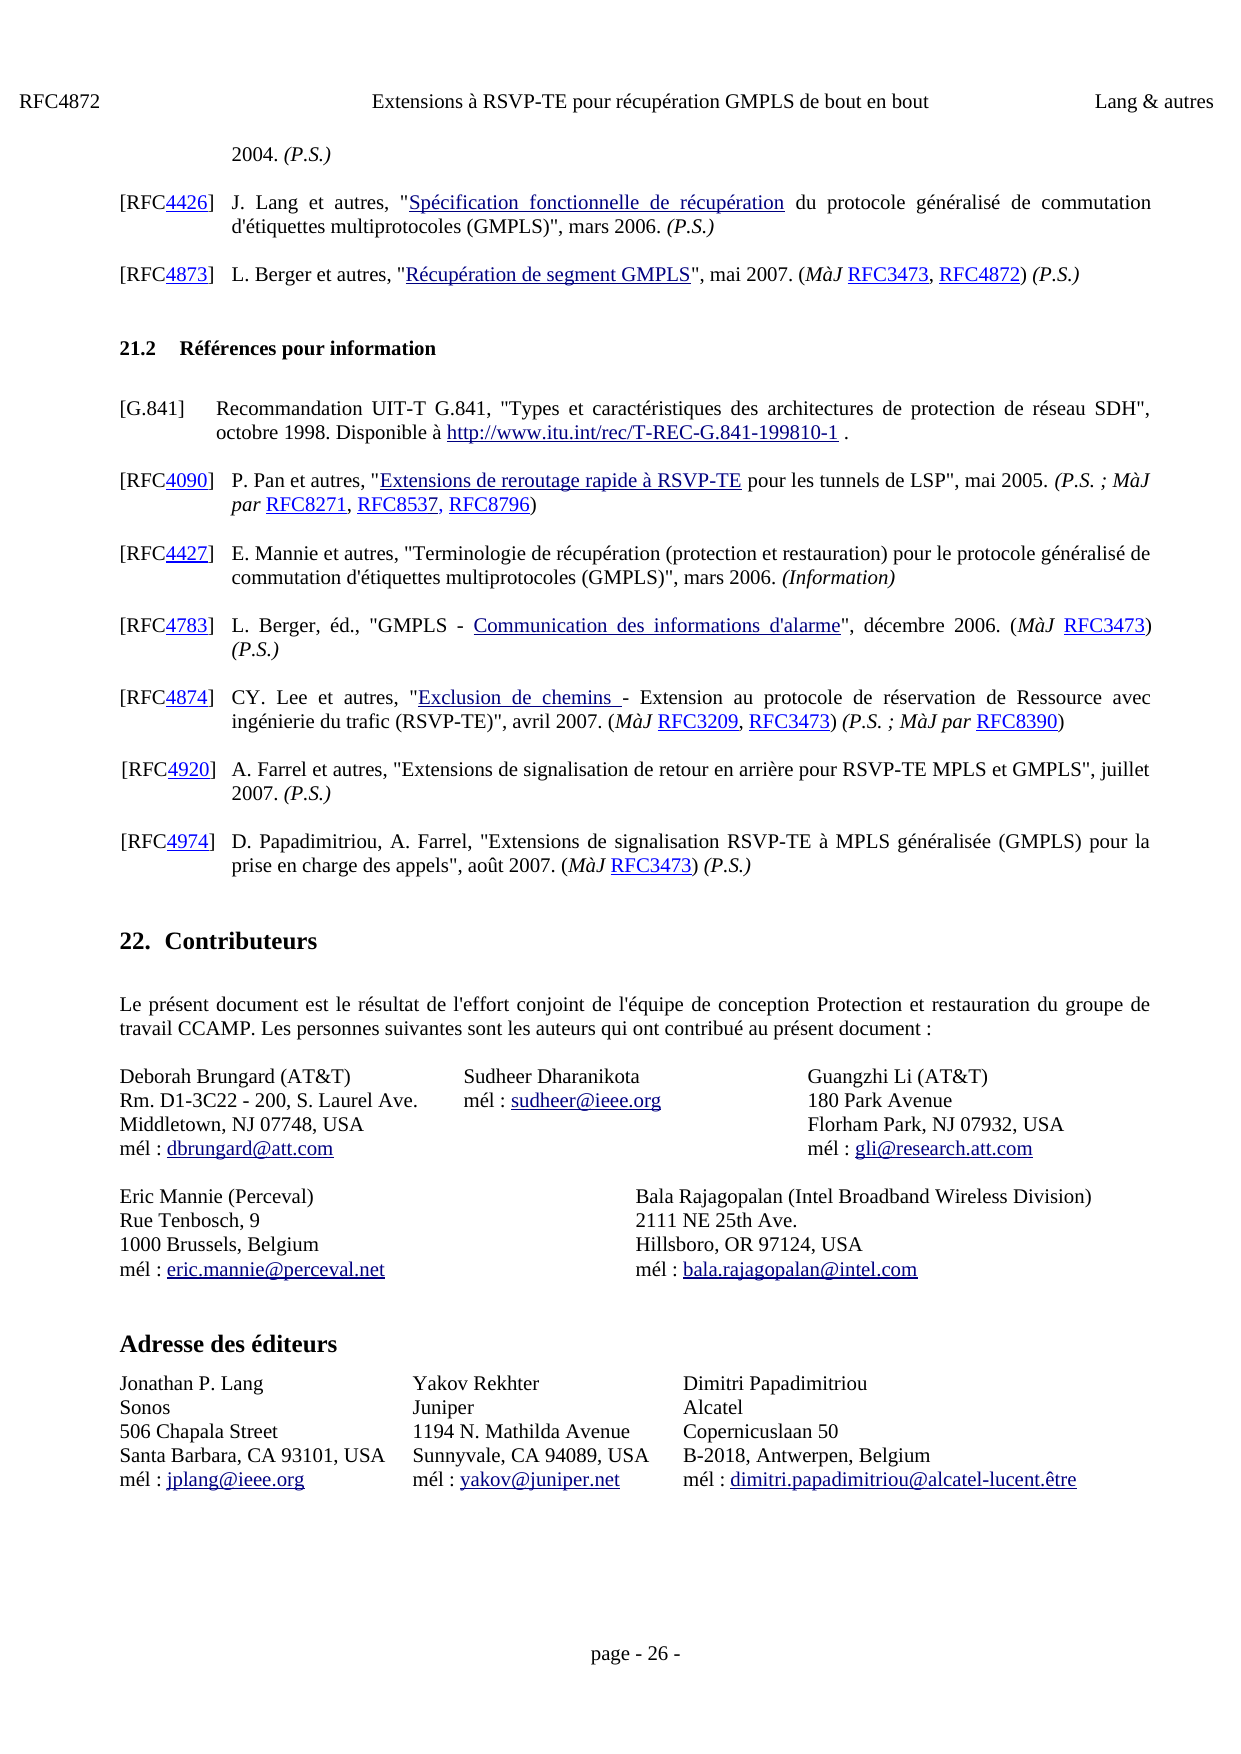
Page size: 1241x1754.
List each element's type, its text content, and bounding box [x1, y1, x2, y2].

table_header Eric Mannie (Perceval) [119, 1184, 635, 1208]
table_cell mél : sudheer@ieee.org [463, 1088, 807, 1112]
subtitle 21.2 Références pour information [119, 336, 1152, 359]
subtitle 22. Contributeurs [119, 926, 1152, 955]
text 2004. (P.S.) [119, 142, 1152, 166]
table_cell Rue Tenbosch, 9 [119, 1208, 635, 1232]
table_header Guangzhi Li (AT&T) [808, 1064, 1152, 1088]
table_cell Sonos [119, 1395, 412, 1419]
table_cell mél : gli@research.att.com [808, 1136, 1152, 1160]
text [RFC4920] A. Farrel et autres, "Extensions de signalisation de retour en arrière pour RSVP-TE MPLS et GMPLS", juillet 2007. (P.S.) [121, 757, 1152, 805]
text [RFC4974] D. Papadimitriou, A. Farrel, "Extensions de signalisation RSVP-TE à MPLS généralisée (GMPLS) pour la prise en charge des appels", août 2007. (MàJ RFC3473) (P.S.) [120, 829, 1152, 877]
table_cell Alcatel [683, 1395, 1152, 1419]
table_cell Copernicuslaan 50 [683, 1419, 1152, 1443]
table_cell mél : dimitri.papadimitriou@alcatel-lucent.être [683, 1467, 1152, 1491]
subtitle Adresse des éditeurs [119, 1329, 1152, 1358]
table_cell mél : jplang@ieee.org [119, 1467, 412, 1491]
table_cell 1194 N. Mathilda Avenue [413, 1419, 683, 1443]
table_cell Hillsboro, OR 97124, USA [635, 1233, 1152, 1256]
table_cell 2111 NE 25th Ave. [635, 1208, 1152, 1232]
table_cell Middletown, NJ 07748, USA [119, 1112, 463, 1136]
table_cell Santa Barbara, CA 93101, USA [119, 1443, 412, 1467]
table_cell [463, 1136, 807, 1160]
table_cell 180 Park Avenue [808, 1088, 1152, 1112]
table_header Yakov Rekhter [413, 1371, 683, 1395]
table_cell mél : bala.rajagopalan@intel.com [635, 1256, 1152, 1281]
table_header Bala Rajagopalan (Intel Broadband Wireless Division) [635, 1184, 1152, 1208]
table_header Jonathan P. Lang [119, 1371, 412, 1395]
text [RFC4090] P. Pan et autres, "Extensions de reroutage rapide à RSVP-TE pour les tunnels de LSP", mai 2005. (P.S. ; MàJ par RFC8271, RFC8537, RFC8796) [119, 468, 1152, 516]
text [RFC4783] L. Berger, éd., "GMPLS - Communication des informations d'alarme", décembre 2006. (MàJ RFC3473) (P.S.) [119, 613, 1152, 661]
text [RFC4873] L. Berger et autres, "Récupération de segment GMPLS", mai 2007. (MàJ RFC3473, RFC4872) (P.S.) [119, 262, 1152, 286]
table_cell Juniper [413, 1395, 683, 1419]
text [RFC4427] E. Mannie et autres, "Terminologie de récupération (protection et restauration) pour le protocole généralisé de commutation d'étiquettes multiprotocoles (GMPLS)", mars 2006. (Information) [119, 541, 1152, 589]
table_header Deborah Brungard (AT&T) [119, 1064, 463, 1088]
table_cell 506 Chapala Street [119, 1419, 412, 1443]
text [RFC4426] J. Lang et autres, "Spécification fonctionnelle de récupération du protocole généralisé de commutation d'étiquettes multiprotocoles (GMPLS)", mars 2006. (P.S.) [119, 190, 1152, 238]
text [RFC4874] CY. Lee et autres, "Exclusion de chemins - Extension au protocole de réservation de Ressource avec ingénierie du trafic (RSVP-TE)", avril 2007. (MàJ RFC3209, RFC3473) (P.S. ; MàJ par RFC8390) [119, 685, 1152, 733]
table_cell [463, 1112, 807, 1136]
table_cell 1000 Brussels, Belgium [119, 1233, 635, 1256]
text [G.841] Recommandation UIT-T G.841, "Types et caractéristiques des architectures de protection de réseau SDH", octobre 1998. Disponible à http://www.itu.int/rec/T-REC-G.841-199810-1 . [119, 396, 1152, 444]
table_cell Rm. D1-3C22 - 200, S. Laurel Ave. [119, 1088, 463, 1112]
table_cell mél : yakov@juniper.net [413, 1467, 683, 1491]
table_header Dimitri Papadimitriou [683, 1371, 1152, 1395]
table_cell Sunnyvale, CA 94089, USA [413, 1443, 683, 1467]
table_cell Florham Park, NJ 07932, USA [808, 1112, 1152, 1136]
table_cell mél : dbrungard@att.com [119, 1136, 463, 1160]
table_cell B-2018, Antwerpen, Belgium [683, 1443, 1152, 1467]
table_cell mél : eric.mannie@perceval.net [119, 1256, 635, 1281]
text Le présent document est le résultat de l'effort conjoint de l'équipe de conception Protection et restauration du groupe de travail CCAMP. Les personnes suivantes sont les auteurs qui ont contribué au présent document : [119, 992, 1152, 1040]
table_header Sudheer Dharanikota [463, 1064, 807, 1088]
